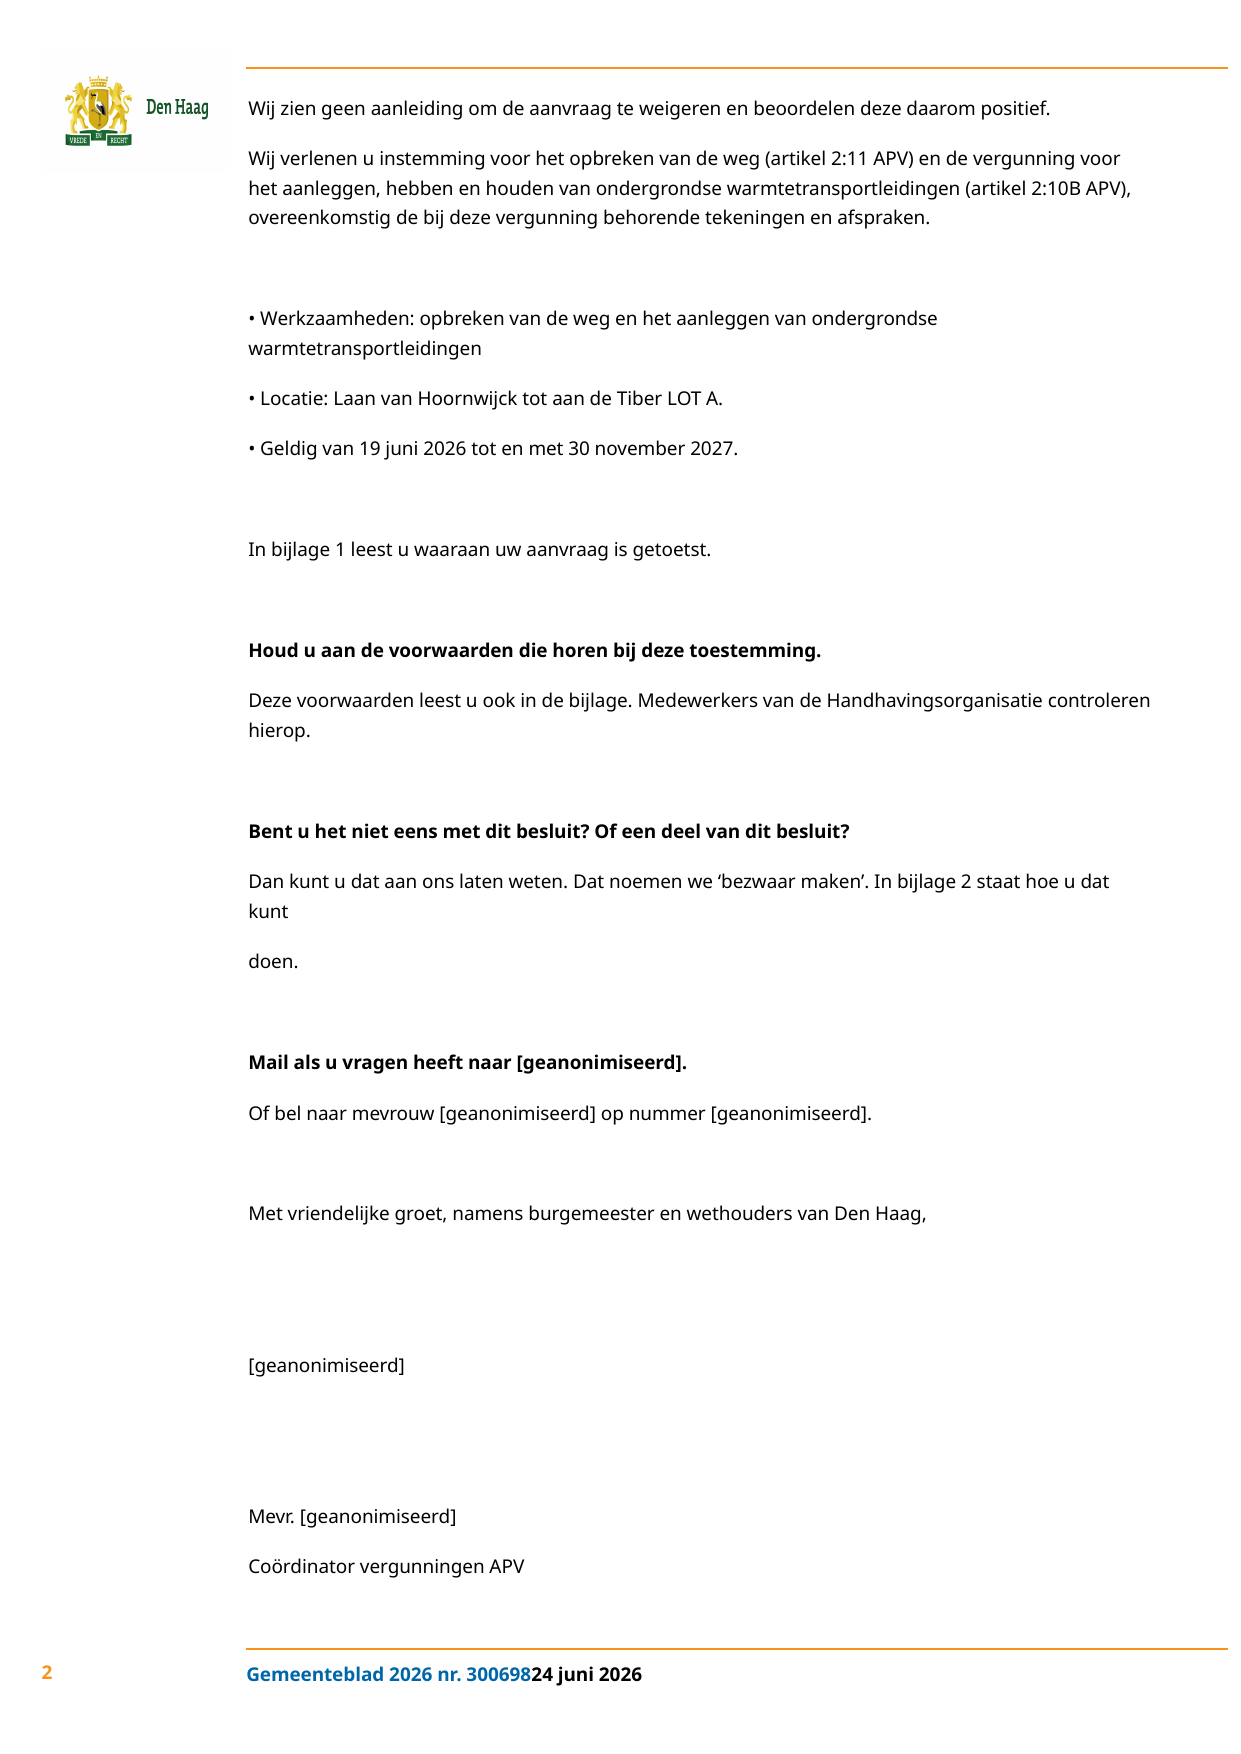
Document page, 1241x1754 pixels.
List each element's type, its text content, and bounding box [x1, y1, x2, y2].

text Houd u aan de voorwaarden die horen bij deze toestemming. [248, 637, 1152, 663]
text Mail als u vragen heeft naar [geanonimiseerd]. [248, 1049, 1152, 1075]
text • Werkzaamheden: opbreken van de weg en het aanleggen van ondergrondse warmtetransportleidingen [248, 305, 1152, 361]
text Dan kunt u dat aan ons laten weten. Dat noemen we ‘bezwaar maken’. In bijlage 2 staat hoe u dat kunt [248, 868, 1152, 924]
text Wij verlenen u instemming voor het opbreken van de weg (artikel 2:11 APV) en de vergunning voor het aanleggen, hebben en houden van ondergrondse warmtetransportleidingen (artikel 2:10B APV), overeenkomstig de bij deze vergunning behorende tekeningen en afspraken. [248, 145, 1152, 230]
picture [41, 47, 231, 172]
text • Geldig van 19 juni 2026 tot en met 30 november 2027. [248, 436, 1152, 461]
text Deze voorwaarden leest u ook in de bijlage. Medewerkers van de Handhavingsorganisatie controleren hierop. [248, 688, 1152, 743]
text In bijlage 1 leest u waaraan uw aanvraag is getoetst. [248, 536, 1152, 562]
text Wij zien geen aanleiding om de aanvraag te weigeren en beoordelen deze daarom positief. [248, 95, 1152, 121]
text Bent u het niet eens met dit besluit? Of een deel van dit besluit? [248, 818, 1152, 844]
text Of bel naar mevrouw [geanonimiseerd] op nummer [geanonimiseerd]. [248, 1100, 1152, 1126]
text [geanonimiseerd] [248, 1352, 1152, 1378]
text doen. [248, 948, 1152, 974]
text • Locatie: Laan van Hoornwijck tot aan de Tiber LOT A. [248, 385, 1152, 411]
text Mevr. [geanonimiseerd] [248, 1503, 1152, 1529]
text Met vriendelijke groet, namens burgemeester en wethouders van Den Haag, [248, 1201, 1152, 1226]
text Coördinator vergunningen APV [248, 1553, 1152, 1579]
